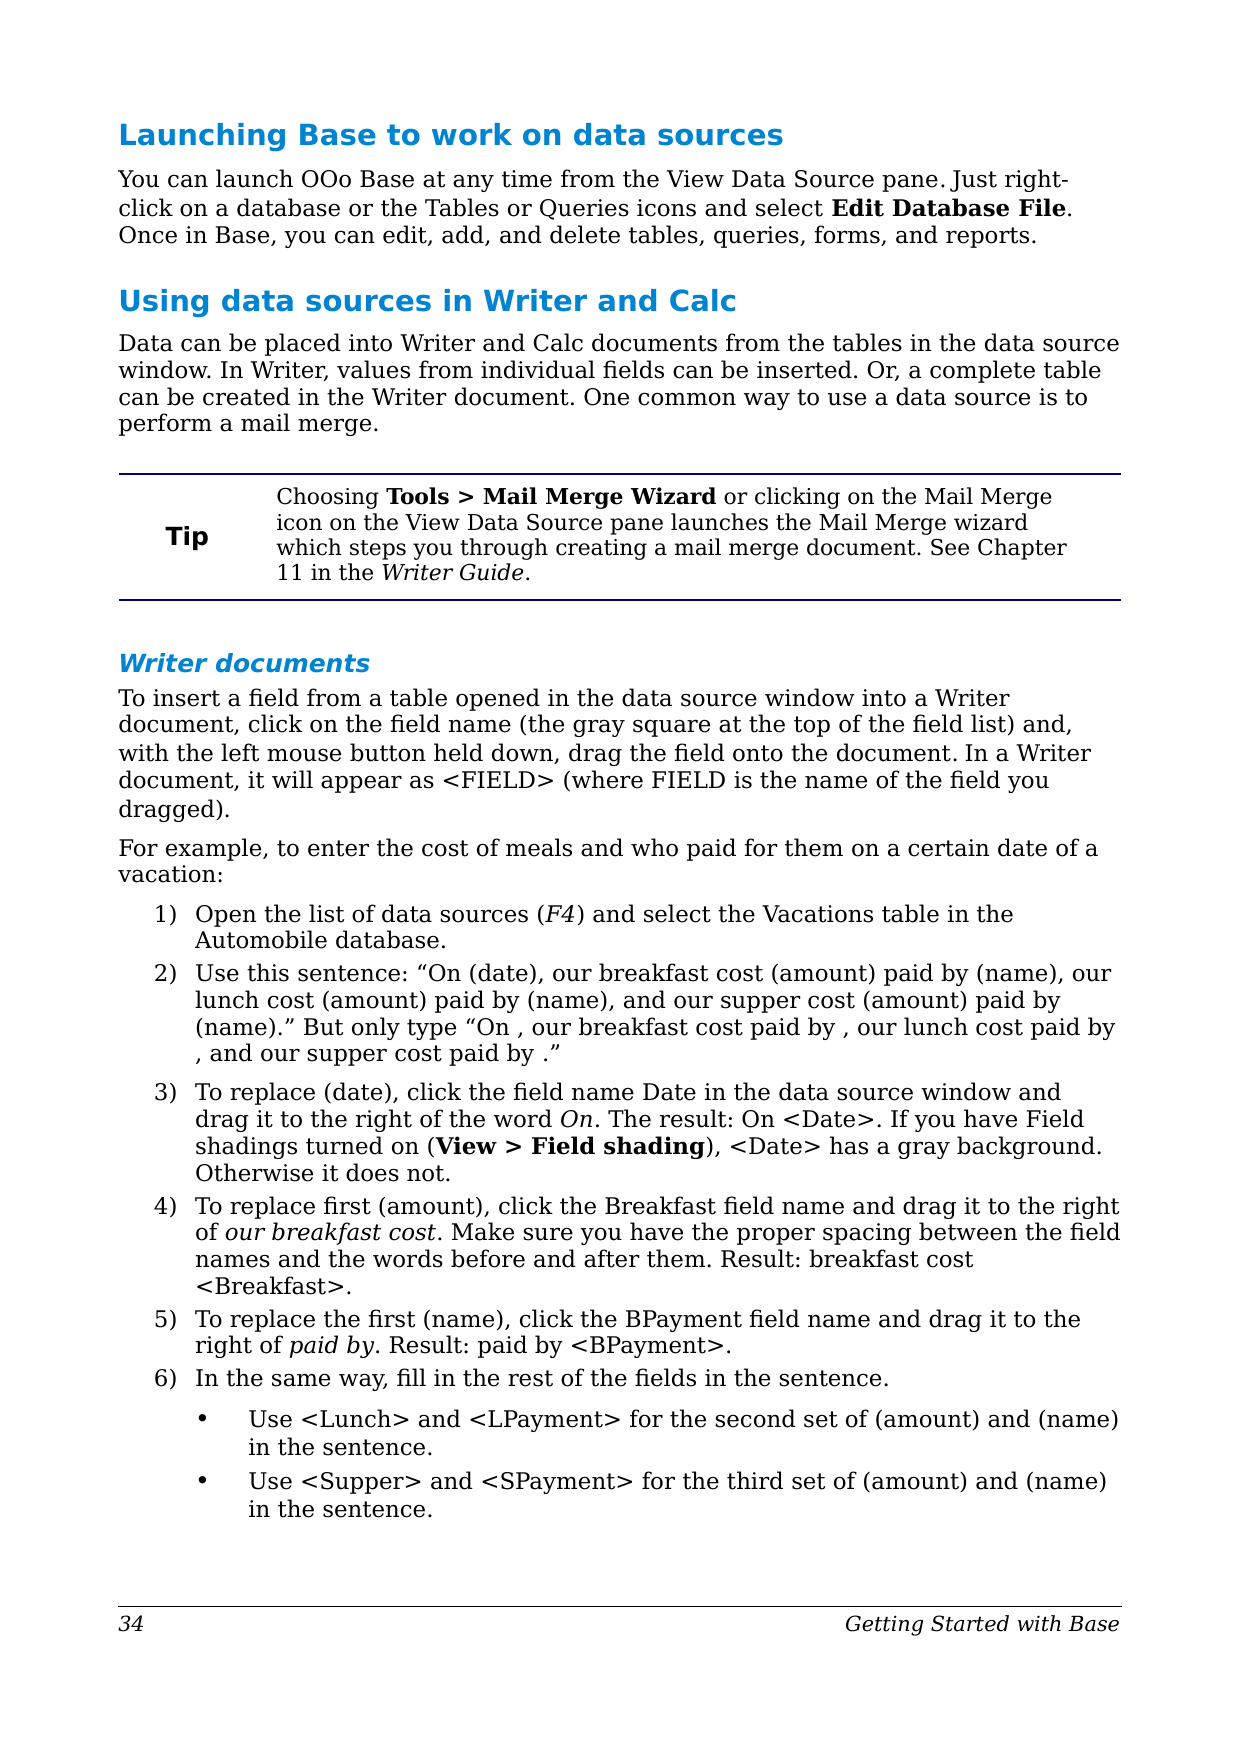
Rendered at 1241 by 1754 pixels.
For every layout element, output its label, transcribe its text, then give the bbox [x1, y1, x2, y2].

list In the same way, fill in the rest of the fields in the sentence. [177, 1365, 1122, 1392]
list To replace first (amount), click the Breakfast field name and drag it to the right of our breakfast cost. Make sure you have the proper spacing between the field names and the words before and after them. Result: breakfast cost <Breakfast>. [177, 1193, 1122, 1299]
table_header Choosing Tools > Mail Merge Wizard or clicking on the Mail Merge icon on the View Data Source pane launches the Mail Merge wizard which steps you through creating a mail merge document. See Chapter 11 in the Writer Guide. [255, 475, 1121, 599]
subtitle Using data sources in Writer and Calc [118, 284, 1122, 318]
text For example, to enter the cost of meals and who paid for them on a certain date of a vacation: [118, 835, 1122, 888]
list To replace the first (name), click the BPayment field name and drag it to the right of paid by. Result: paid by <BPayment>. [177, 1306, 1122, 1359]
text You can launch OOo Base at any time from the View Data Source pane. Just right-click on a database or the Tables or Queries icons and select Edit Database File. Once in Base, you can edit, add, and delete tables, queries, forms, and reports. [118, 164, 1122, 249]
table_header Tip [119, 475, 255, 599]
text To insert a field from a table opened in the data source window into a Writer document, click on the field name (the gray square at the top of the field list) and, with the left mouse button held down, drag the field onto the document. In a Writer document, it will appear as <FIELD> (where FIELD is the name of the field you dragged). [118, 685, 1122, 822]
list To replace (date), click the field name Date in the data source window and drag it to the right of the word On. The result: On <Date>. If you have Field shadings turned on (View > Field shading), <Date> has a gray background. Otherwise it does not. [177, 1079, 1122, 1187]
subtitle Writer documents [118, 649, 1122, 679]
subtitle Launching Base to work on data sources [118, 118, 1122, 152]
list Use this sentence: “On (date), our breakfast cost (amount) paid by (name), our lunch cost (amount) paid by (name), and our supper cost (amount) paid by (name).” But only type “On , our breakfast cost paid by , our lunch cost paid by , and our supper cost paid by .” [177, 960, 1122, 1067]
list Open the list of data sources (F4) and select the Vacations table in the Automobile database. [177, 901, 1122, 954]
list Use <Lunch> and <LPayment> for the second set of (amount) and (name) in the sentence. [195, 1404, 1122, 1460]
list Use <Supper> and <SPayment> for the third set of (amount) and (name) in the sentence. [195, 1467, 1122, 1522]
text Data can be placed into Writer and Calc documents from the tables in the data source window. In Writer, values from individual fields can be inserted. Or, a complete table can be created in the Writer document. One common way to use a data source is to perform a mail merge. [118, 331, 1122, 437]
